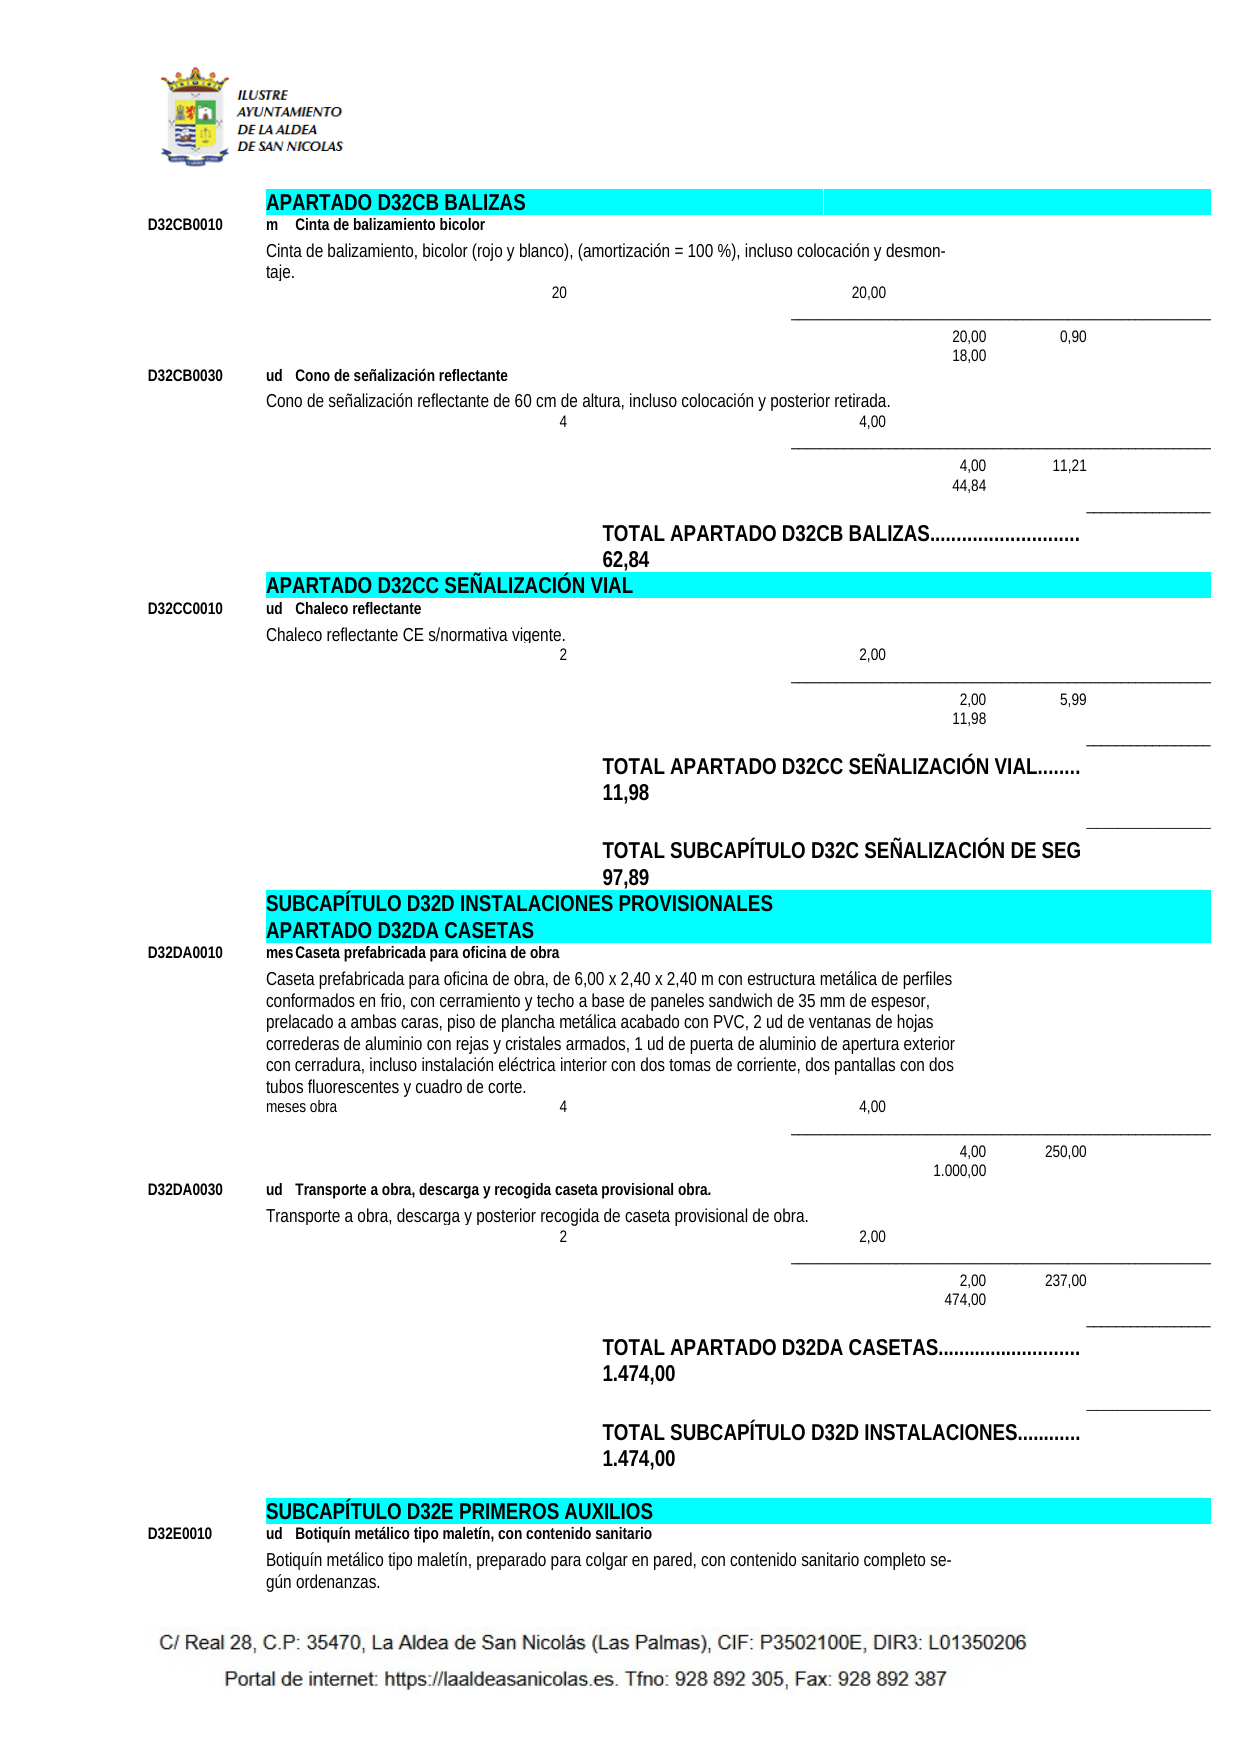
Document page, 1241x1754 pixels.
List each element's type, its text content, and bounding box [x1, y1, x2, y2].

text TOTAL APARTADO D32CC SEÑALIZACIÓN VIAL 11,98 [148, 753, 1093, 805]
picture [148, 1626, 1033, 1695]
text 20,00 0,90 18,00 [148, 327, 1093, 365]
text SUBCAPÍTULO D32D INSTALACIONES PROVISIONALES [148, 890, 1093, 917]
text conformados en frio, con cerramiento y techo a base de paneles sandwich de 35 mm de espesor, [148, 989, 1093, 1011]
text D32DA0010 mes Caseta prefabricada para oficina de obra [148, 943, 1093, 962]
text prelacado a ambas caras, piso de plancha metálica acabado con PVC, 2 ud de ventanas de hojas [148, 1011, 1093, 1033]
text D32CB0010 m Cinta de balizamiento bicolor [148, 215, 1093, 234]
text Botiquín metálico tipo maletín, preparado para colgar en pared, con contenido sanitario completo se- [148, 1549, 1093, 1571]
text 4,00 11,21 44,84 [148, 456, 1093, 494]
text taje. [148, 261, 1093, 283]
text TOTAL SUBCAPÍTULO D32D INSTALACIONES 1.474,00 [148, 1419, 1093, 1471]
text 4,00 250,00 1.000,00 [148, 1141, 1093, 1180]
text meses obra 4 4,00 [148, 1097, 1093, 1116]
text APARTADO D32CB BALIZAS [148, 188, 1093, 215]
text TOTAL APARTADO D32CB BALIZAS 62,84 [148, 519, 1093, 572]
text 2,00 237,00 474,00 [148, 1271, 1093, 1309]
text Cinta de balizamiento, bicolor (rojo y blanco), (amortización = 100 %), incluso colocación y desmon- [148, 240, 1093, 261]
text 2,00 5,99 11,98 [148, 689, 1093, 728]
text 4 4,00 [148, 412, 1093, 431]
text D32CB0030 ud Cono de señalización reflectante [148, 365, 1093, 384]
picture [147, 59, 359, 174]
text D32DA0030 ud Transporte a obra, descarga y recogida caseta provisional obra. [148, 1180, 1093, 1199]
text APARTADO D32DA CASETAS [148, 917, 1093, 943]
text SUBCAPÍTULO D32E PRIMEROS AUXILIOS [148, 1498, 1093, 1524]
text TOTAL APARTADO D32DA CASETAS 1.474,00 [148, 1334, 1093, 1387]
text tubos fluorescentes y cuadro de corte. [148, 1076, 1093, 1097]
text con cerradura, incluso instalación eléctrica interior con dos tomas de corriente, dos pantallas con dos [148, 1054, 1093, 1076]
text 20 20,00 [148, 283, 1093, 302]
text D32E0010 ud Botiquín metálico tipo maletín, con contenido sanitario [148, 1524, 1093, 1543]
text Caseta prefabricada para oficina de obra, de 6,00 x 2,40 x 2,40 m con estructura metálica de perfiles [148, 968, 1093, 989]
text gún ordenanzas. [148, 1571, 1093, 1592]
text APARTADO D32CC SEÑALIZACIÓN VIAL [148, 572, 1093, 598]
text D32CC0010 ud Chaleco reflectante [148, 598, 1093, 618]
text Chaleco reflectante CE s/normativa vigente. [148, 623, 1093, 645]
text TOTAL SUBCAPÍTULO D32C SEÑALIZACIÓN DE SEG 97,89 [148, 837, 1093, 890]
text 2 2,00 [148, 645, 1093, 664]
text Transporte a obra, descarga y posterior recogida de caseta provisional de obra. [148, 1205, 1093, 1226]
text Cono de señalización reflectante de 60 cm de altura, incluso colocación y posterior retirada. [148, 390, 1093, 412]
text 2 2,00 [148, 1226, 1093, 1246]
text correderas de aluminio con rejas y cristales armados, 1 ud de puerta de aluminio de apertura exterior [148, 1033, 1093, 1054]
